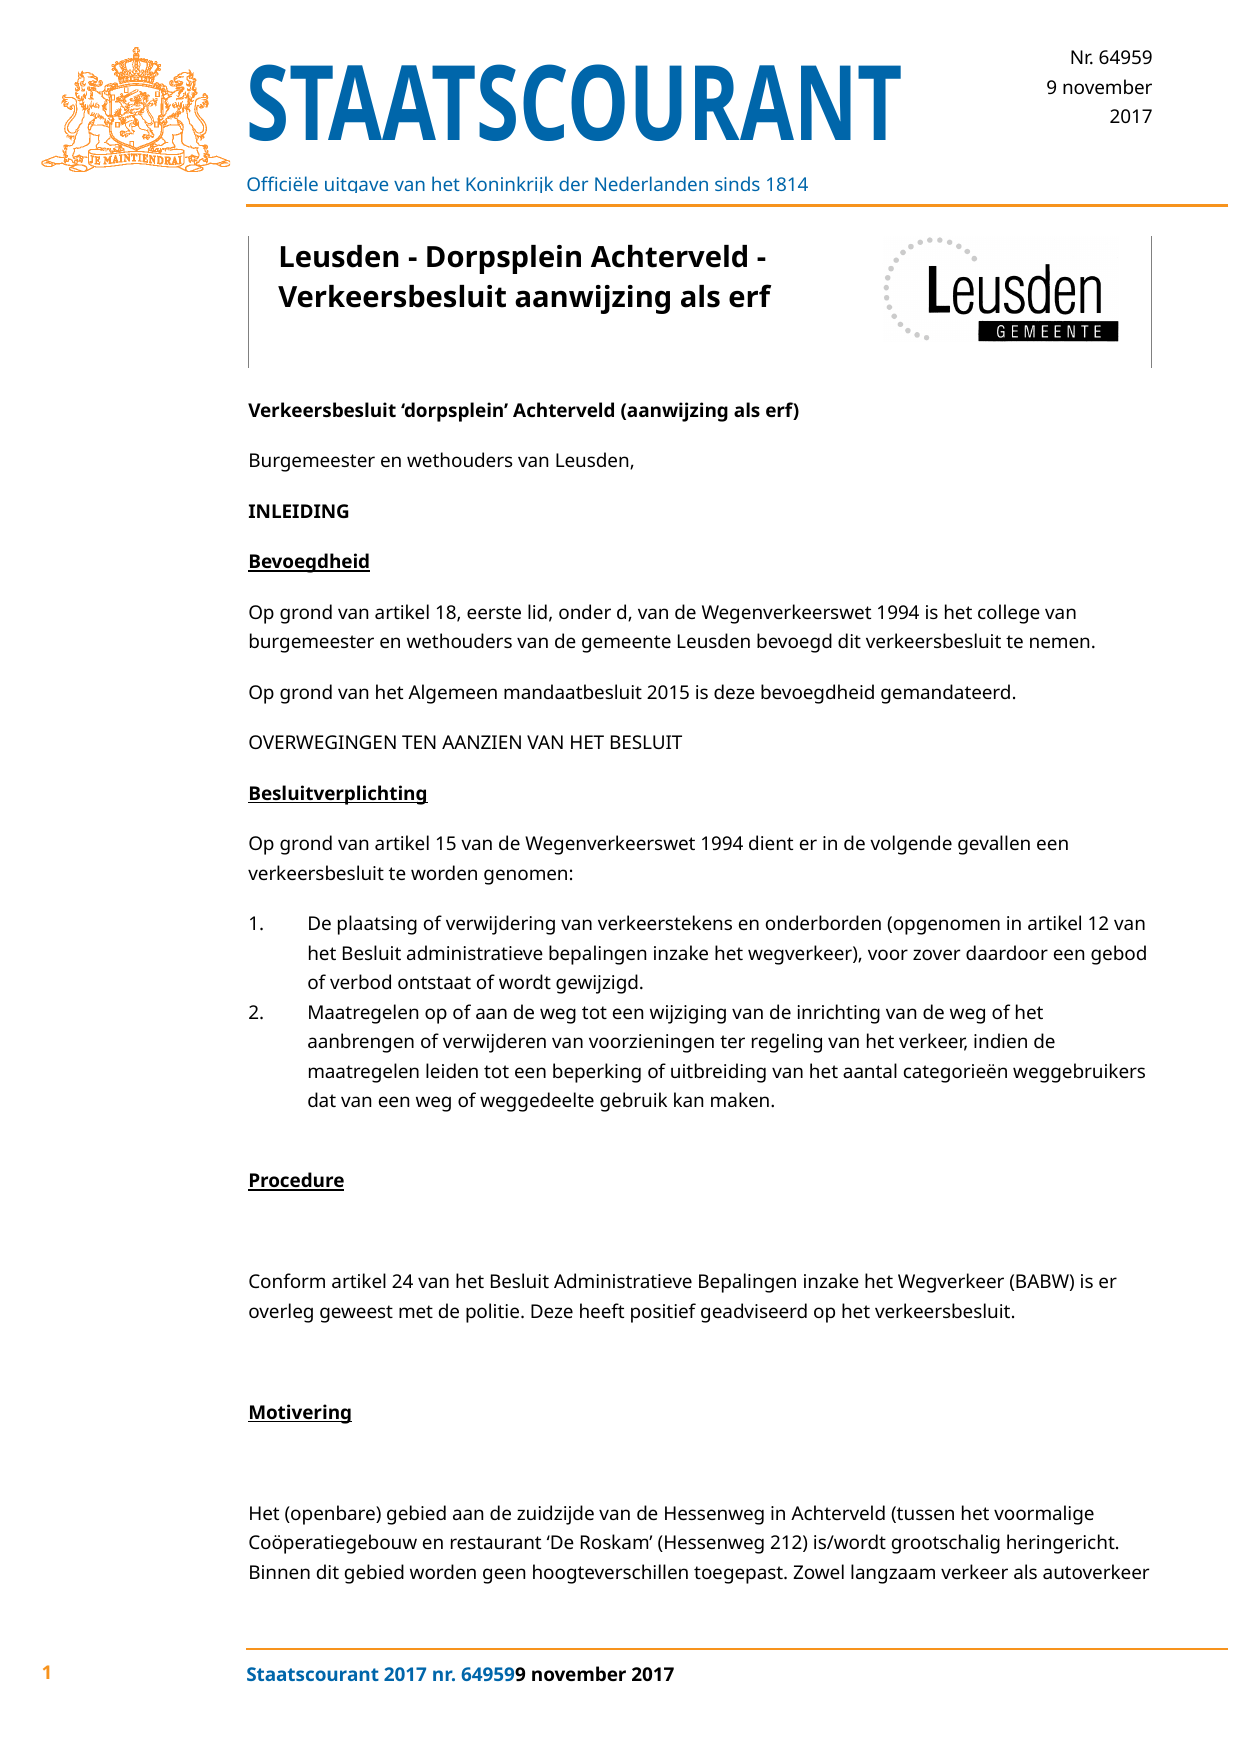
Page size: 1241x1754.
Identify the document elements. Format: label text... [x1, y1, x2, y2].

text Verkeersbesluit ‘dorpsplein’ Achterveld (aanwijzing als erf) [248, 397, 1152, 423]
table_header [850, 236, 1151, 368]
text Op grond van artikel 15 van de Wegenverkeerswet 1994 dient er in de volgende gevallen een verkeersbesluit te worden genomen: [248, 830, 1152, 885]
text Procedure [248, 1168, 1152, 1193]
text Motivering [248, 1399, 1152, 1424]
text Op grond van artikel 18, eerste lid, onder d, van de Wegenverkeerswet 1994 is het college van burgemeester en wethouders van de gemeente Leusden bevoegd dit verkeersbesluit te nemen. [248, 599, 1152, 654]
text Op grond van het Algemeen mandaatbesluit 2015 is deze bevoegdheid gemandateerd. [248, 679, 1152, 704]
text OVERWEGINGEN TEN AANZIEN VAN HET BESLUIT [248, 729, 1152, 755]
text Besluitverplichting [248, 780, 1152, 805]
text Conform artikel 24 van het Besluit Administratieve Bepalingen inzake het Wegverkeer (BABW) is er overleg geweest met de politie. Deze heeft positief geadviseerd op het verkeersbesluit. [248, 1268, 1152, 1324]
picture [882, 236, 1119, 342]
list De plaatsing of verwijdering van verkeerstekens en onderborden (opgenomen in artikel 12 van het Besluit administratieve bepalingen inzake het wegverkeer), voor zover daardoor een gebod of verbod ontstaat of wordt gewijzigd. [248, 910, 1152, 995]
text Het (openbare) gebied aan de zuidzijde van de Hessenweg in Achterveld (tussen het voormalige Coöperatiegebouw en restaurant ‘De Roskam’ (Hessenweg 212) is/wordt grootschalig heringericht. Binnen dit gebied worden geen hoogteverschillen toegepast. Zowel langzaam verkeer als autoverkeer [248, 1500, 1152, 1584]
list Maatregelen op of aan de weg tot een wijziging van de inrichting van de weg of het aanbrengen of verwijderen van voorzieningen ter regeling van het verkeer, indien de maatregelen leiden tot een beperking of uitbreiding van het aantal categorieën weggebruikers dat van een weg of weggedeelte gebruik kan maken. [248, 999, 1152, 1113]
text INLEIDING [248, 498, 1152, 524]
table_header Leusden - Dorpsplein Achterveld - Verkeersbesluit aanwijzing als erf [249, 236, 850, 368]
text Bevoegdheid [248, 548, 1152, 574]
picture [41, 47, 231, 172]
text Burgemeester en wethouders van Leusden, [248, 448, 1152, 473]
